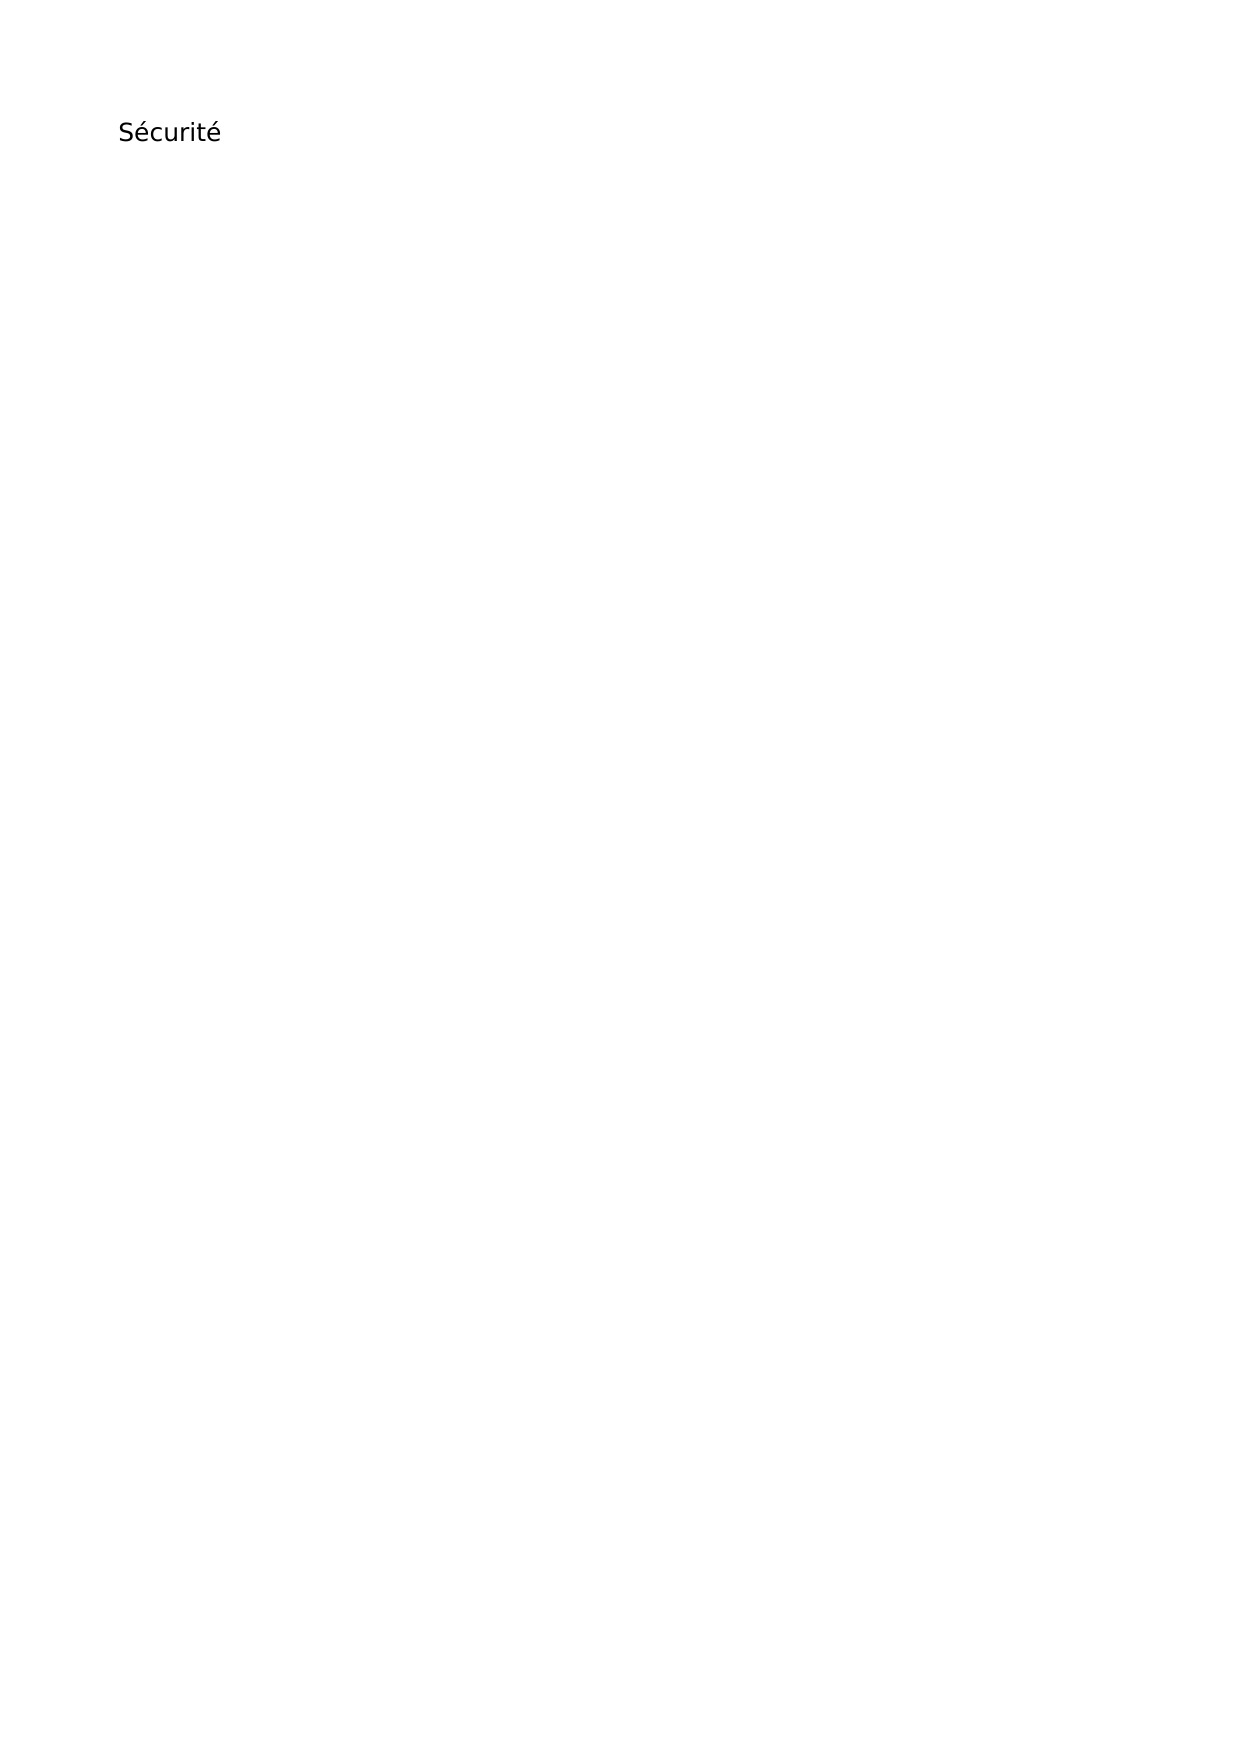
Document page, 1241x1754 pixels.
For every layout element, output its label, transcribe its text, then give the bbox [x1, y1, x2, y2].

text Sécurité [118, 118, 1122, 147]
